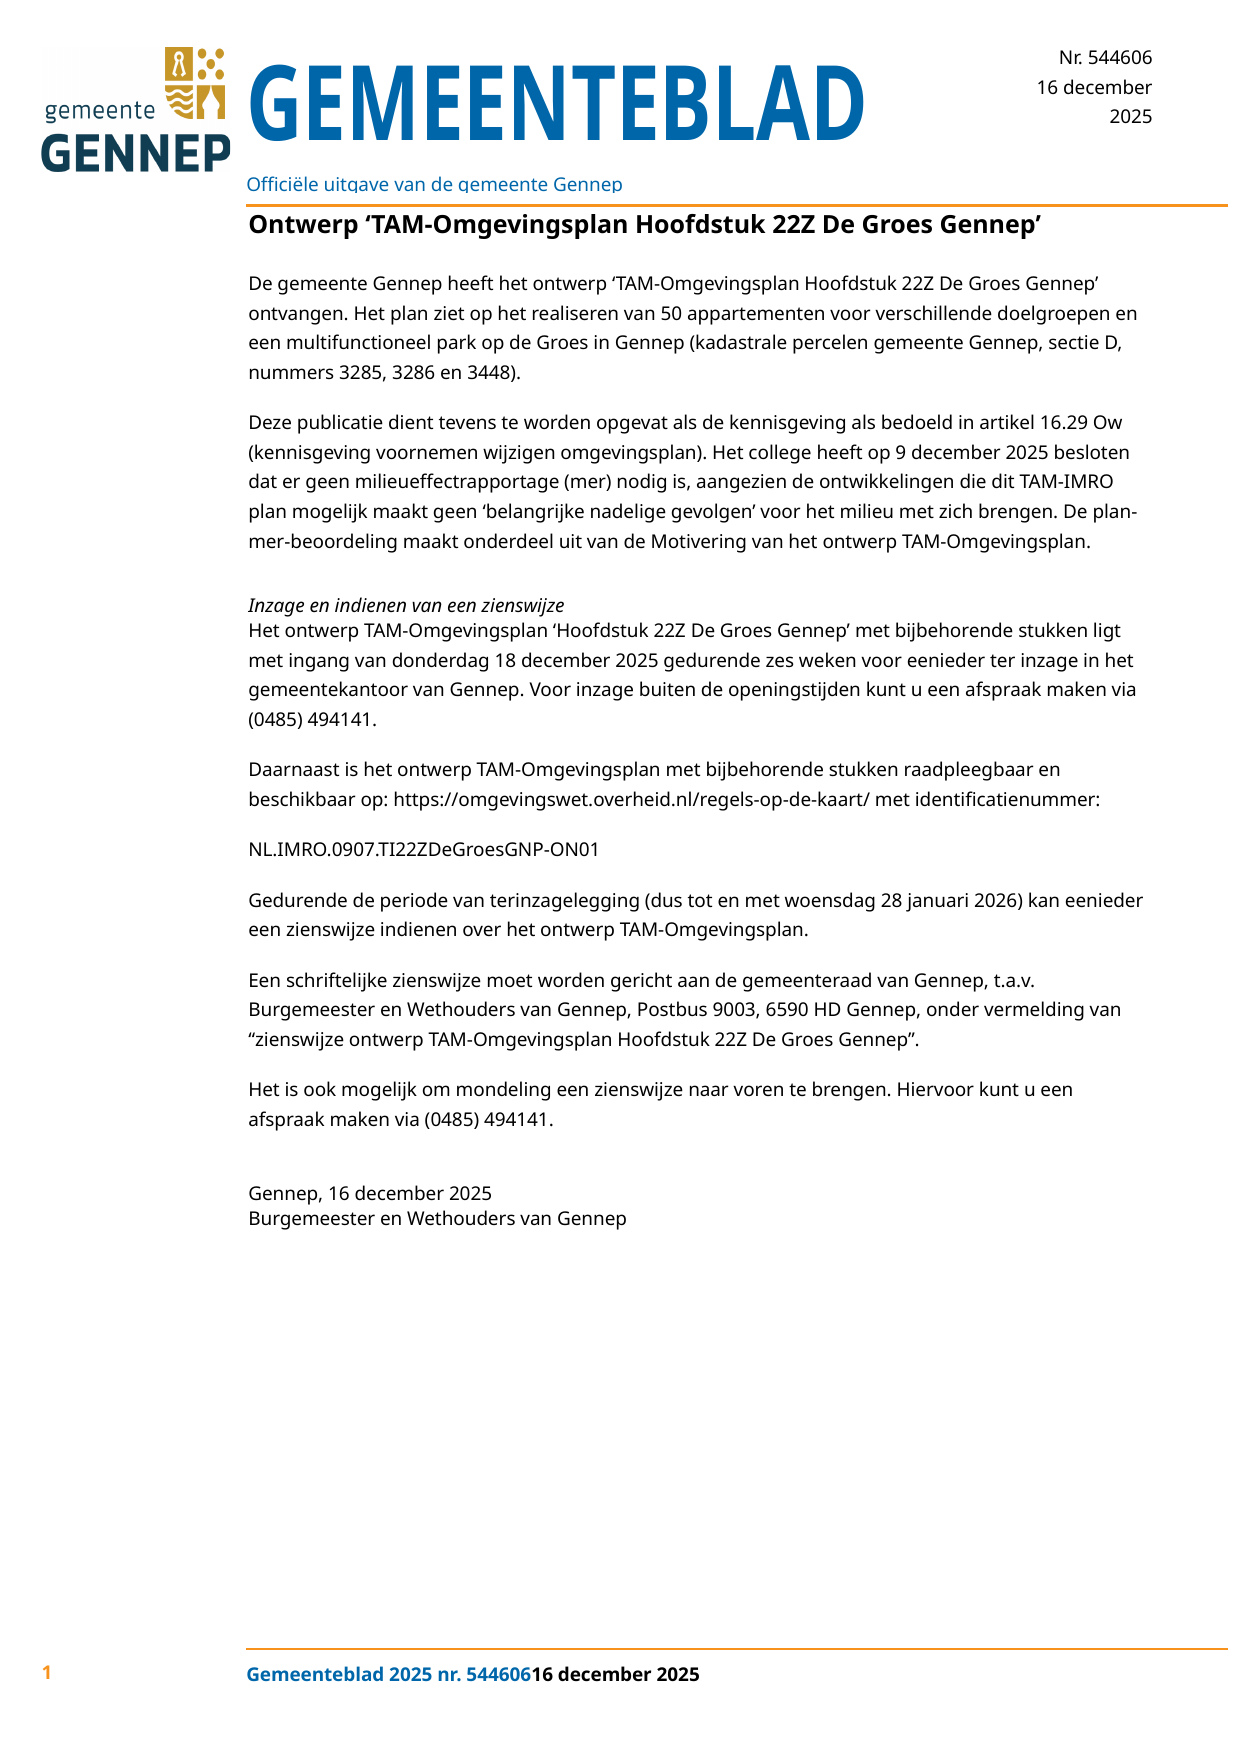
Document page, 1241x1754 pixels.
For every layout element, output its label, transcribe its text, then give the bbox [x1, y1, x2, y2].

text Gennep, 16 december 2025 [248, 1180, 1152, 1206]
text Het is ook mogelijk om mondeling een zienswijze naar voren te brengen. Hiervoor kunt u een afspraak maken via (0485) 494141. [248, 1077, 1152, 1132]
text Deze publicatie dient tevens te worden opgevat als de kennisgeving als bedoeld in artikel 16.29 Ow (kennisgeving voornemen wijzigen omgevingsplan). Het college heeft op 9 december 2025 besloten dat er geen milieueffectrapportage (mer) nodig is, aangezien de ontwikkelingen die dit TAM-IMRO plan mogelijk maakt geen ‘belangrijke nadelige gevolgen’ voor het milieu met zich brengen. De plan-mer-beoordeling maakt onderdeel uit van de Motivering van het ontwerp TAM-Omgevingsplan. [248, 409, 1152, 553]
text De gemeente Gennep heeft het ontwerp ‘TAM-Omgevingsplan Hoofdstuk 22Z De Groes Gennep’ ontvangen. Het plan ziet op het realiseren van 50 appartementen voor verschillende doelgroepen en een multifunctioneel park op de Groes in Gennep (kadastrale percelen gemeente Gennep, sectie D, nummers 3285, 3286 en 3448). [248, 270, 1152, 385]
text Het ontwerp TAM-Omgevingsplan ‘Hoofdstuk 22Z De Groes Gennep’ met bijbehorende stukken ligt met ingang van donderdag 18 december 2025 gedurende zes weken voor eenieder ter inzage in het gemeentekantoor van Gennep. Voor inzage buiten de openingstijden kunt u een afspraak maken via (0485) 494141. [248, 617, 1152, 732]
text Ontwerp ‘TAM-Omgevingsplan Hoofdstuk 22Z De Groes Gennep’ [248, 207, 1152, 241]
text Een schriftelijke zienswijze moet worden gericht aan de gemeenteraad van Gennep, t.a.v. Burgemeester en Wethouders van Gennep, Postbus 9003, 6590 HD Gennep, onder vermelding van “zienswijze ontwerp TAM-Omgevingsplan Hoofdstuk 22Z De Groes Gennep”. [248, 967, 1152, 1052]
text Inzage en indienen van een zienswijze [248, 592, 1152, 617]
text NL.IMRO.0907.TI22ZDeGroesGNP-ON01 [248, 837, 1152, 862]
text Daarnaast is het ontwerp TAM-Omgevingsplan met bijbehorende stukken raadpleegbaar en beschikbaar op: https://omgevingswet.overheid.nl/regels-op-de-kaart/ met identificatienummer: [248, 757, 1152, 812]
text Burgemeester en Wethouders van Gennep [248, 1206, 1152, 1231]
picture [41, 47, 231, 172]
text Gedurende de periode van terinzagelegging (dus tot en met woensdag 28 januari 2026) kan eenieder een zienswijze indienen over het ontwerp TAM-Omgevingsplan. [248, 887, 1152, 942]
